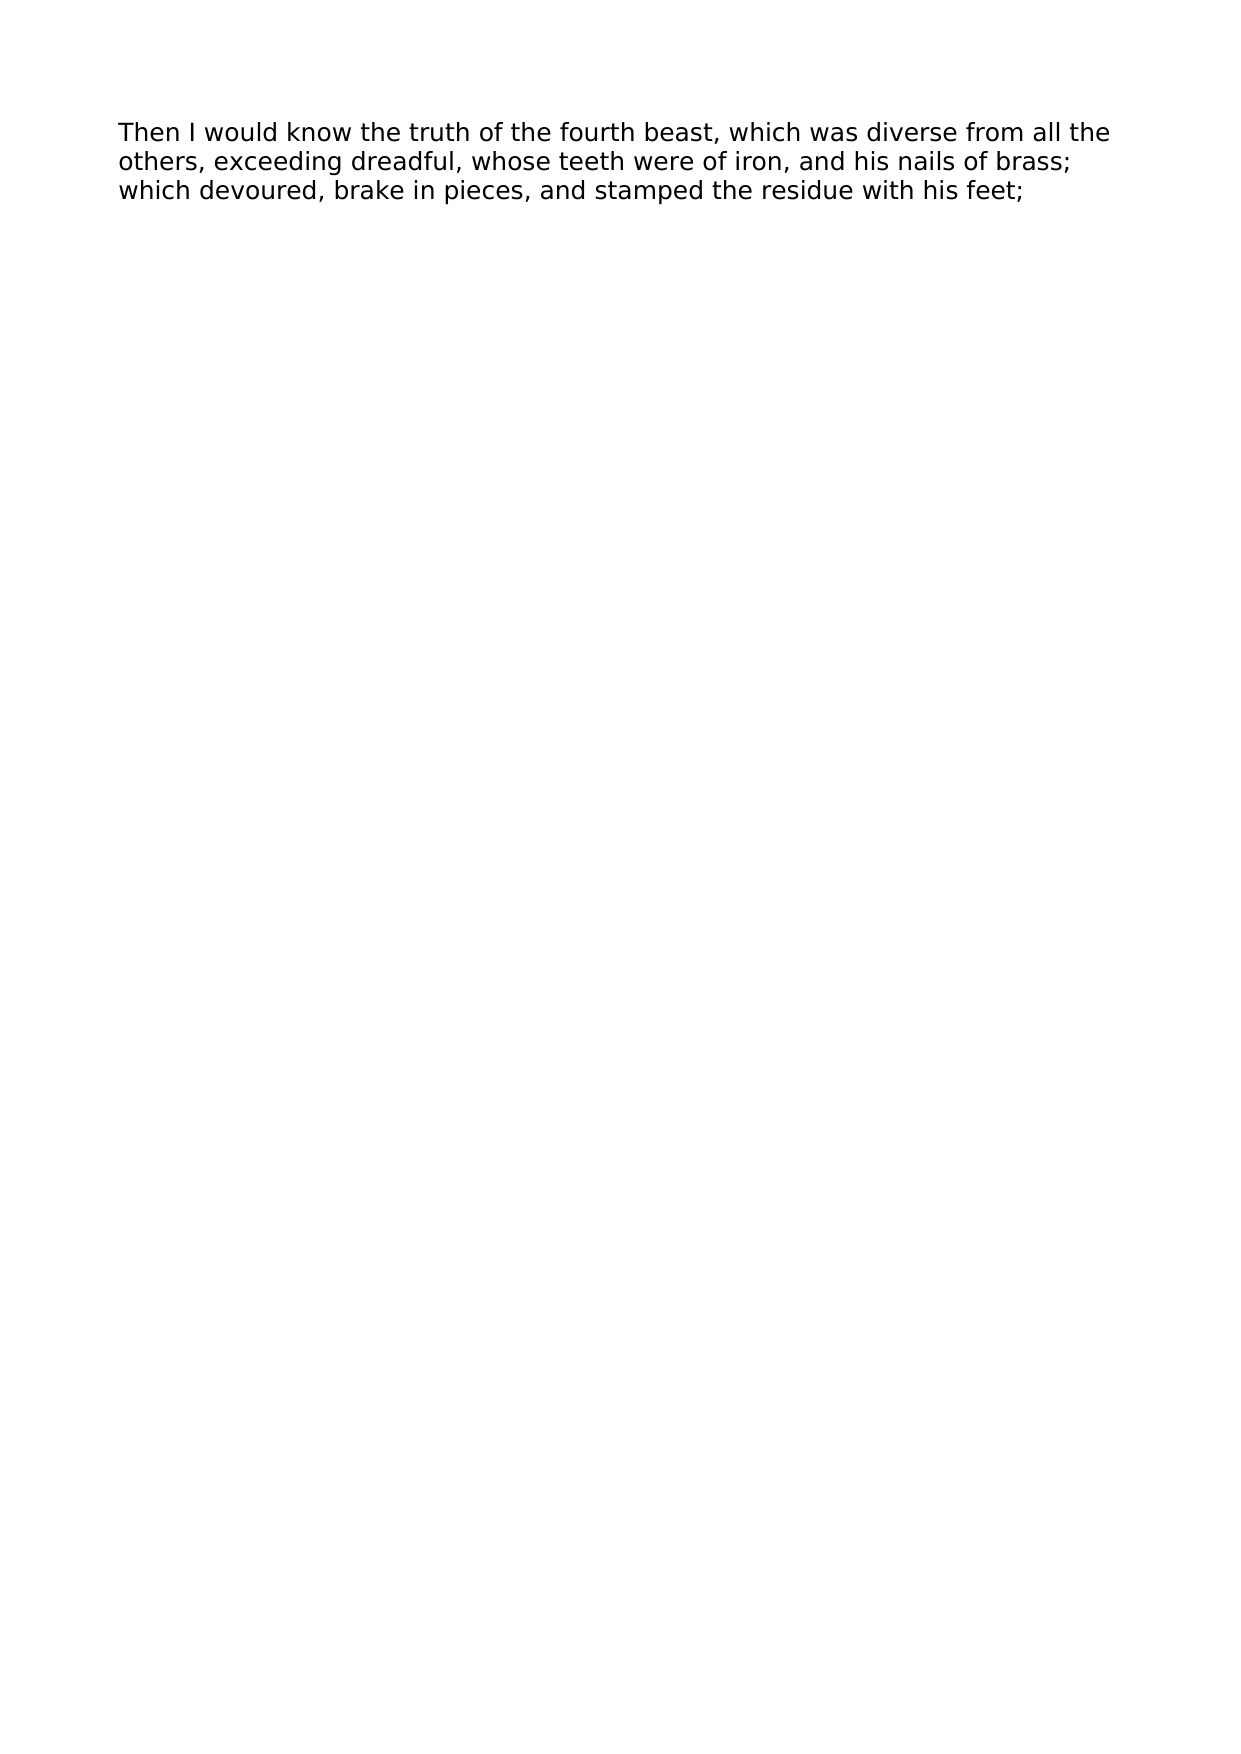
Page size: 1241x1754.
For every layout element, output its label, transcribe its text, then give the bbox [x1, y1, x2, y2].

text Then I would know the truth of the fourth beast, which was diverse from all the others, exceeding dreadful, whose teeth were of iron, and his nails of brass; which devoured, brake in pieces, and stamped the residue with his feet; [118, 118, 1122, 206]
